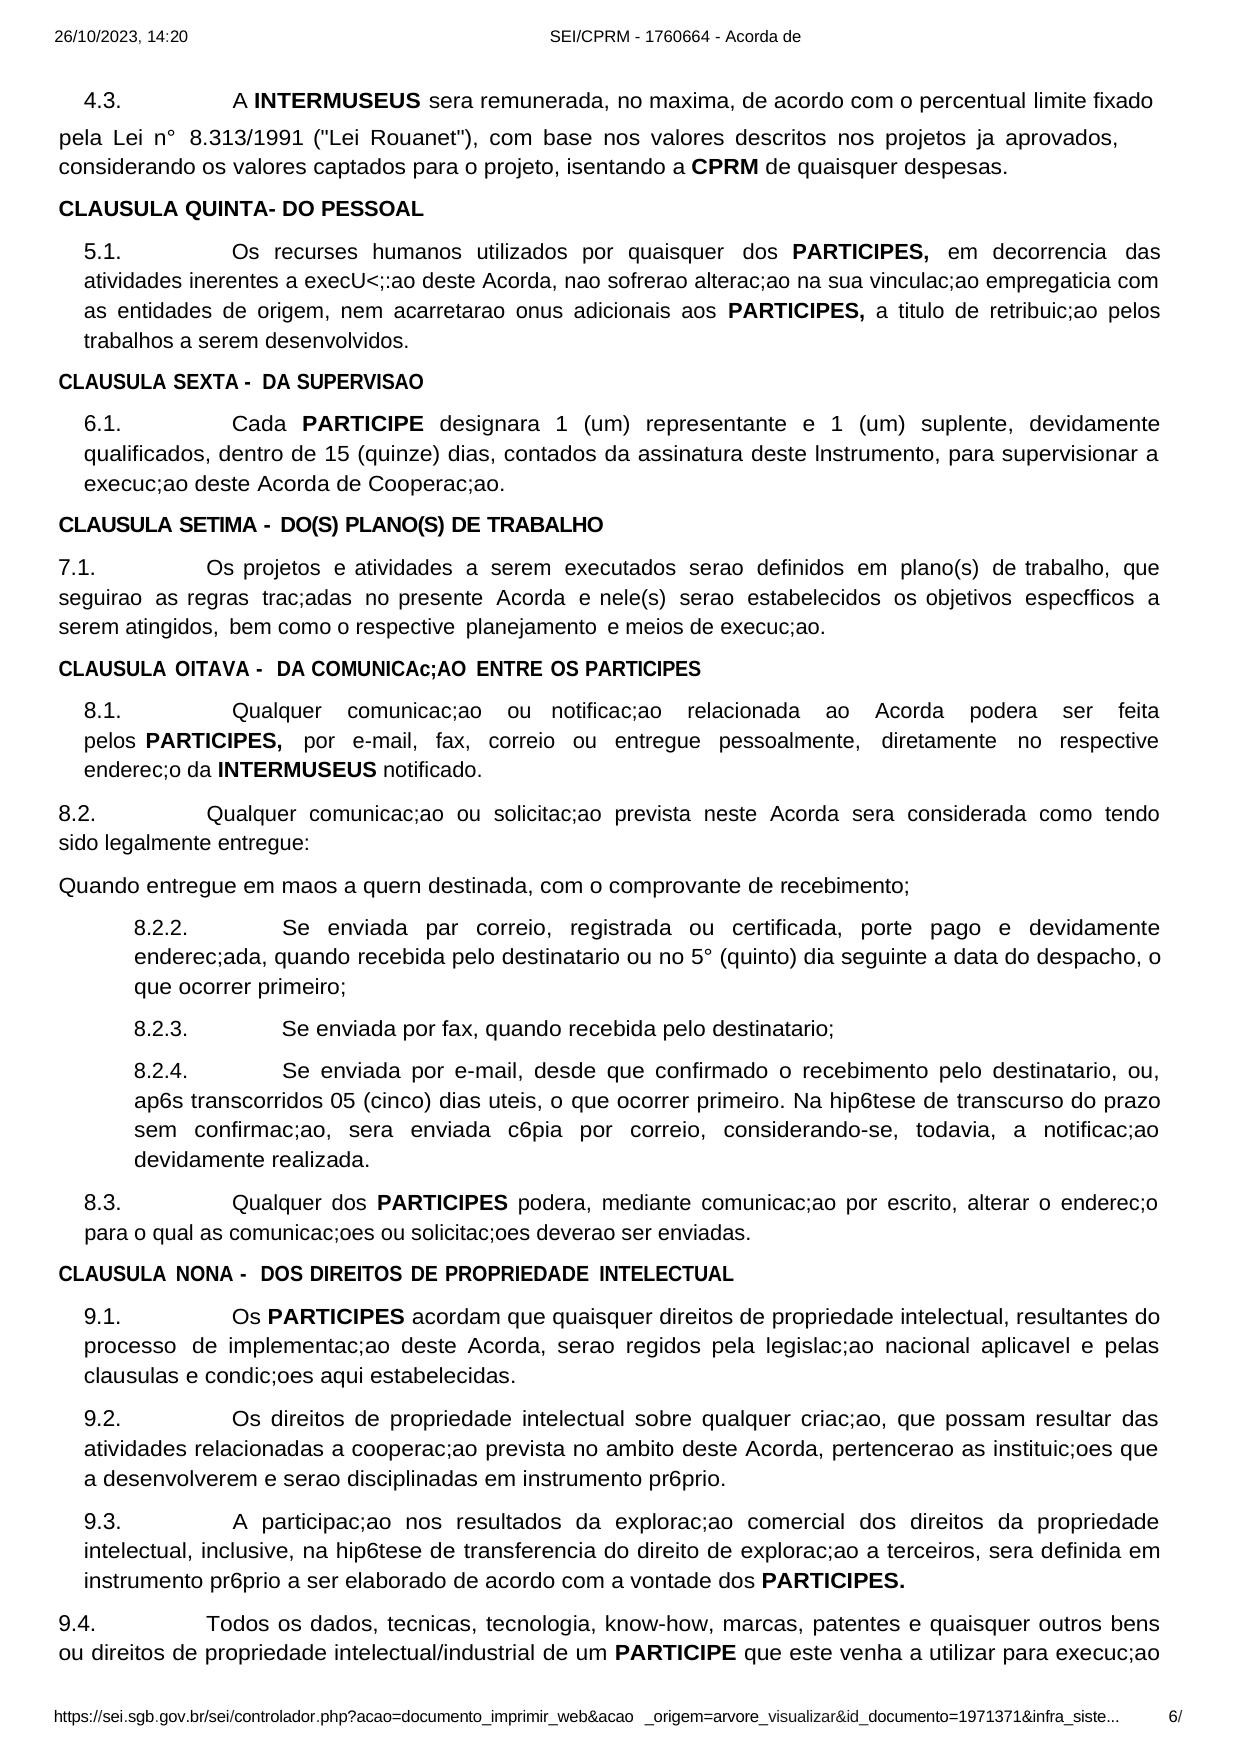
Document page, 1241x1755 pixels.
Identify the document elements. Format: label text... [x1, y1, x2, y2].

list CLAUSULA SETIMA - DO(S) PLANO(S) DE TRABALHO [0, 512, 1182, 537]
list Qualquer dos PARTICIPES podera, mediante comunicac;ao por escrito, alterar o enderec;o para o qual as comunicac;oes ou solicitac;oes deverao ser enviadas. [84, 1189, 1159, 1245]
list Se enviada por fax, quando recebida pelo destinatario; [134, 1016, 1182, 1041]
list Todos os dados, tecnicas, tecnologia, know-how, marcas, patentes e quaisquer outros bens ou direitos de propriedade intelectual/industrial de um PARTICIPE que este venha a utilizar para execuc;ao [58, 1610, 1161, 1666]
list A participac;ao nos resultados da explorac;ao comercial dos direitos da propriedade intelectual, inclusive, na hip6tese de transferencia do direito de explorac;ao a terceiros, sera definida em instrumento pr6prio a ser elaborado de acordo com a vontade dos PARTICIPES. [84, 1508, 1161, 1593]
list CLAUSULA NONA - DOS DIREITOS DE PROPRIEDADE INTELECTUAL [0, 1261, 1182, 1286]
list Os recurses humanos utilizados por quaisquer dos PARTICIPES, em decorrencia das atividades inerentes a execU<;:ao deste Acorda, nao sofrerao alterac;ao na sua vinculac;ao empregaticia com as entidades de origem, nem acarretarao onus adicionais aos PARTICIPES, a titulo de retribuic;ao pelos trabalhos a serem desenvolvidos. [84, 238, 1161, 353]
list Cada PARTICIPE designara 1 (um) representante e 1 (um) suplente, devidamente qualificados, dentro de 15 (quinze) dias, contados da assinatura deste lnstrumento, para supervisionar a execuc;ao deste Acorda de Cooperac;ao. [84, 410, 1160, 496]
list CLAUSULA QUINTA- DO PESSOAL [0, 196, 1182, 221]
text pela Lei n° 8.313/1991 ("Lei Rouanet"), com base nos valores descritos nos projetos ja aprovados, considerando os valores captados para o projeto, isentando a CPRM de quaisquer despesas. [58, 125, 1182, 179]
list CLAUSULA SEXTA - DA SUPERVISAO [0, 368, 1182, 394]
list Se enviada par correio, registrada ou certificada, porte pago e devidamente enderec;ada, quando recebida pelo destinatario ou no 5° (quinto) dia seguinte a data do despacho, o que ocorrer primeiro; [134, 915, 1161, 999]
list Qualquer comunicac;ao ou solicitac;ao prevista neste Acorda sera considerada como tendo sido legalmente entregue: [58, 800, 1160, 855]
list A INTERMUSEUS sera remunerada, no maxima, de acordo com o percentual limite fixado [84, 87, 1182, 114]
list Os projetos e atividades a serem executados serao definidos em plano(s) de trabalho, que seguirao as regras trac;adas no presente Acorda e nele(s) serao estabelecidos os objetivos especfficos a serem atingidos, bem como o respective planejamento e meios de execuc;ao. [58, 554, 1161, 639]
list Se enviada por e-mail, desde que confirmado o recebimento pelo destinatario, ou, ap6s transcorridos 05 (cinco) dias uteis, o que ocorrer primeiro. Na hip6tese de transcurso do prazo sem confirmac;ao, sera enviada c6pia por correio, considerando-se, todavia, a notificac;ao devidamente realizada. [134, 1058, 1161, 1172]
list CLAUSULA OITAVA - DA COMUNICAc;AO ENTRE OS PARTICIPES [0, 656, 1182, 681]
list Os direitos de propriedade intelectual sobre qualquer criac;ao, que possam resultar das atividades relacionadas a cooperac;ao prevista no ambito deste Acorda, pertencerao as instituic;oes que a desenvolverem e serao disciplinadas em instrumento pr6prio. [83, 1405, 1161, 1491]
list Os PARTICIPES acordam que quaisquer direitos de propriedade intelectual, resultantes do processo de implementac;ao deste Acorda, serao regidos pela legislac;ao nacional aplicavel e pelas clausulas e condic;oes aqui estabelecidas. [83, 1303, 1161, 1388]
list Qualquer comunicac;ao ou notificac;ao relacionada ao Acorda podera ser feita pelos PARTICIPES, por e-mail, fax, correio ou entregue pessoalmente, diretamente no respective enderec;o da INTERMUSEUS notificado. [84, 697, 1160, 783]
list Quando entregue em maos a quern destinada, com o comprovante de recebimento; [0, 873, 1182, 898]
